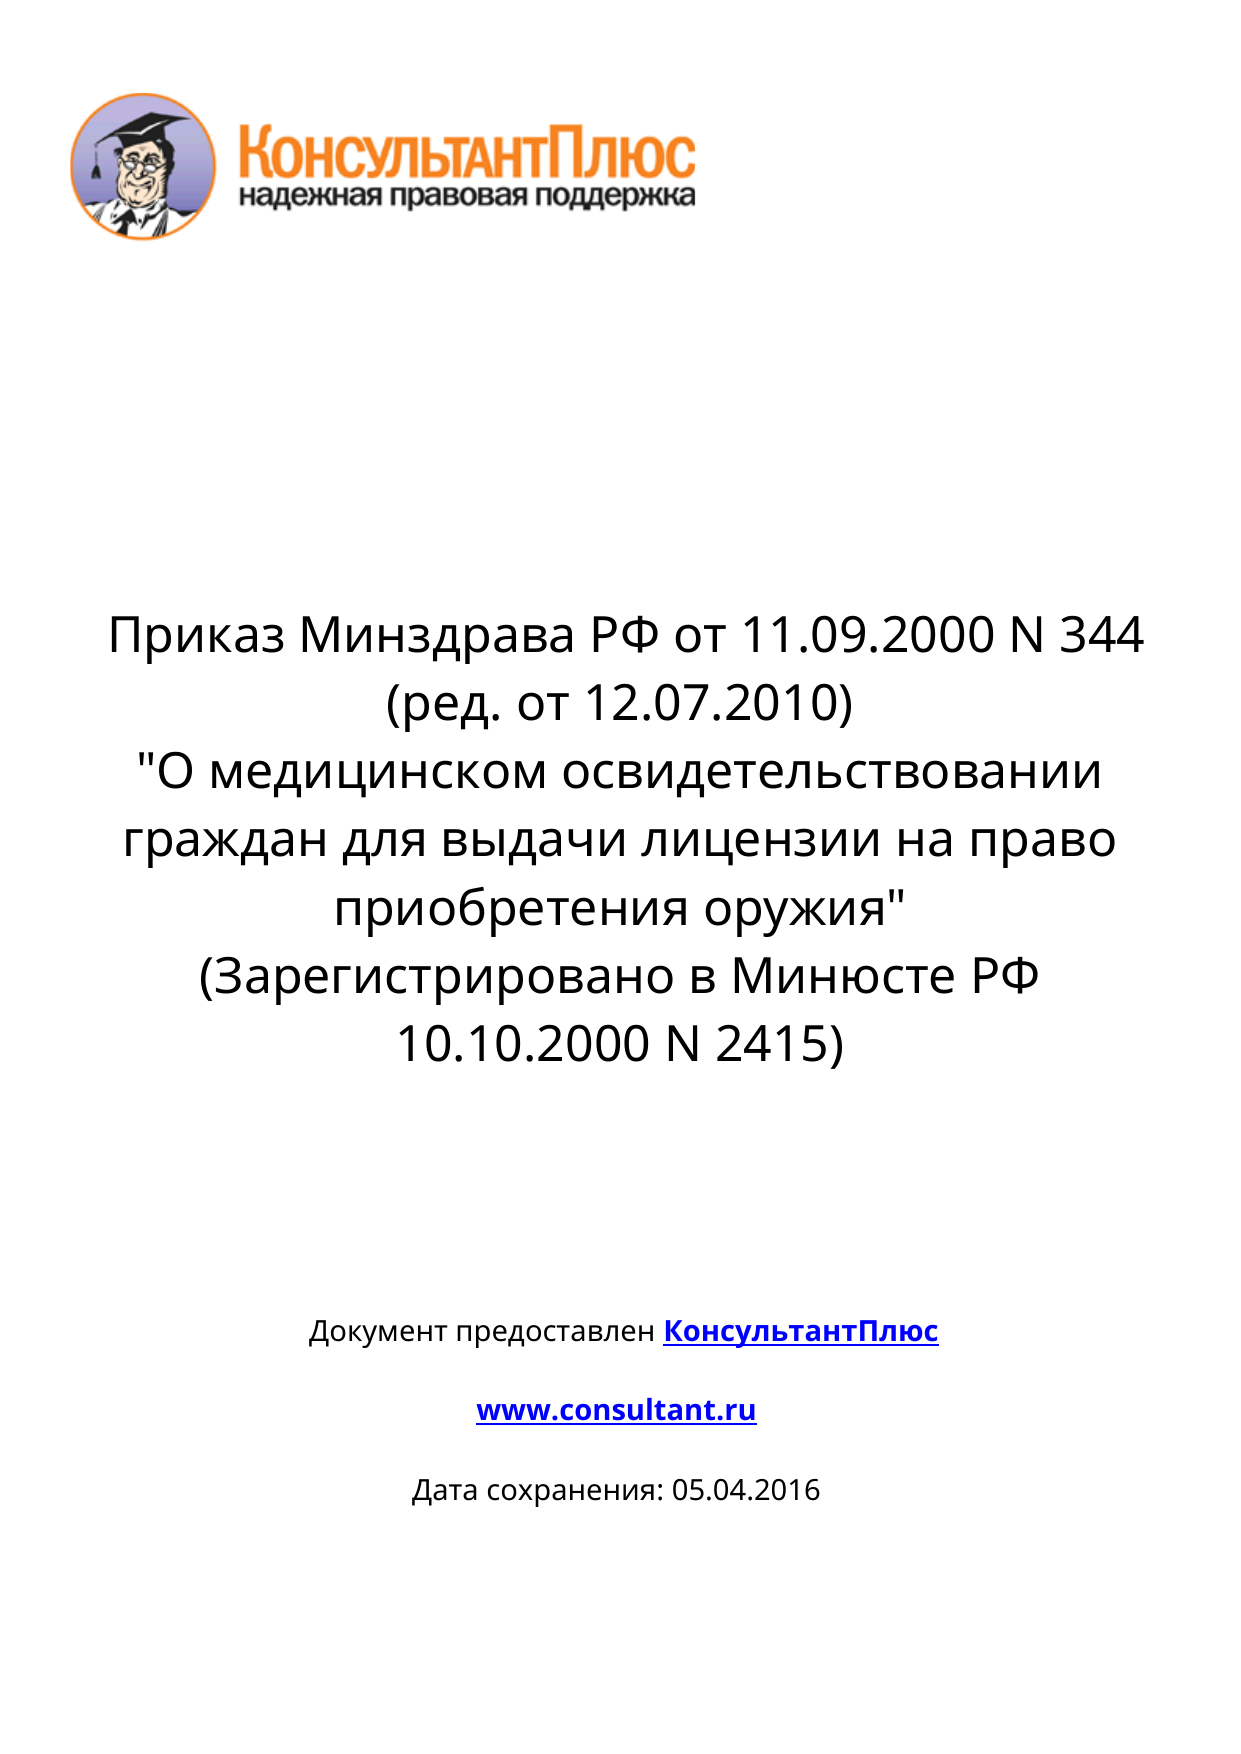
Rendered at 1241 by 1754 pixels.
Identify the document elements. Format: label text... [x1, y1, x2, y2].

table_cell Документ предоставлен КонсультантПлюс www.consultant.ru Дата сохранения: 05.04.2016 [62, 1272, 1178, 1587]
table_cell Приказ Минздрава РФ от 11.09.2000 N 344 (ред. от 12.07.2010) "О медицинском освидетельствовании граждан для выдачи лицензии на право приобретения оружия" (Зарегистрировано в Минюсте РФ 10.10.2000 N 2415) [62, 403, 1178, 1272]
picture [70, 93, 696, 243]
table_header [62, 88, 1178, 403]
